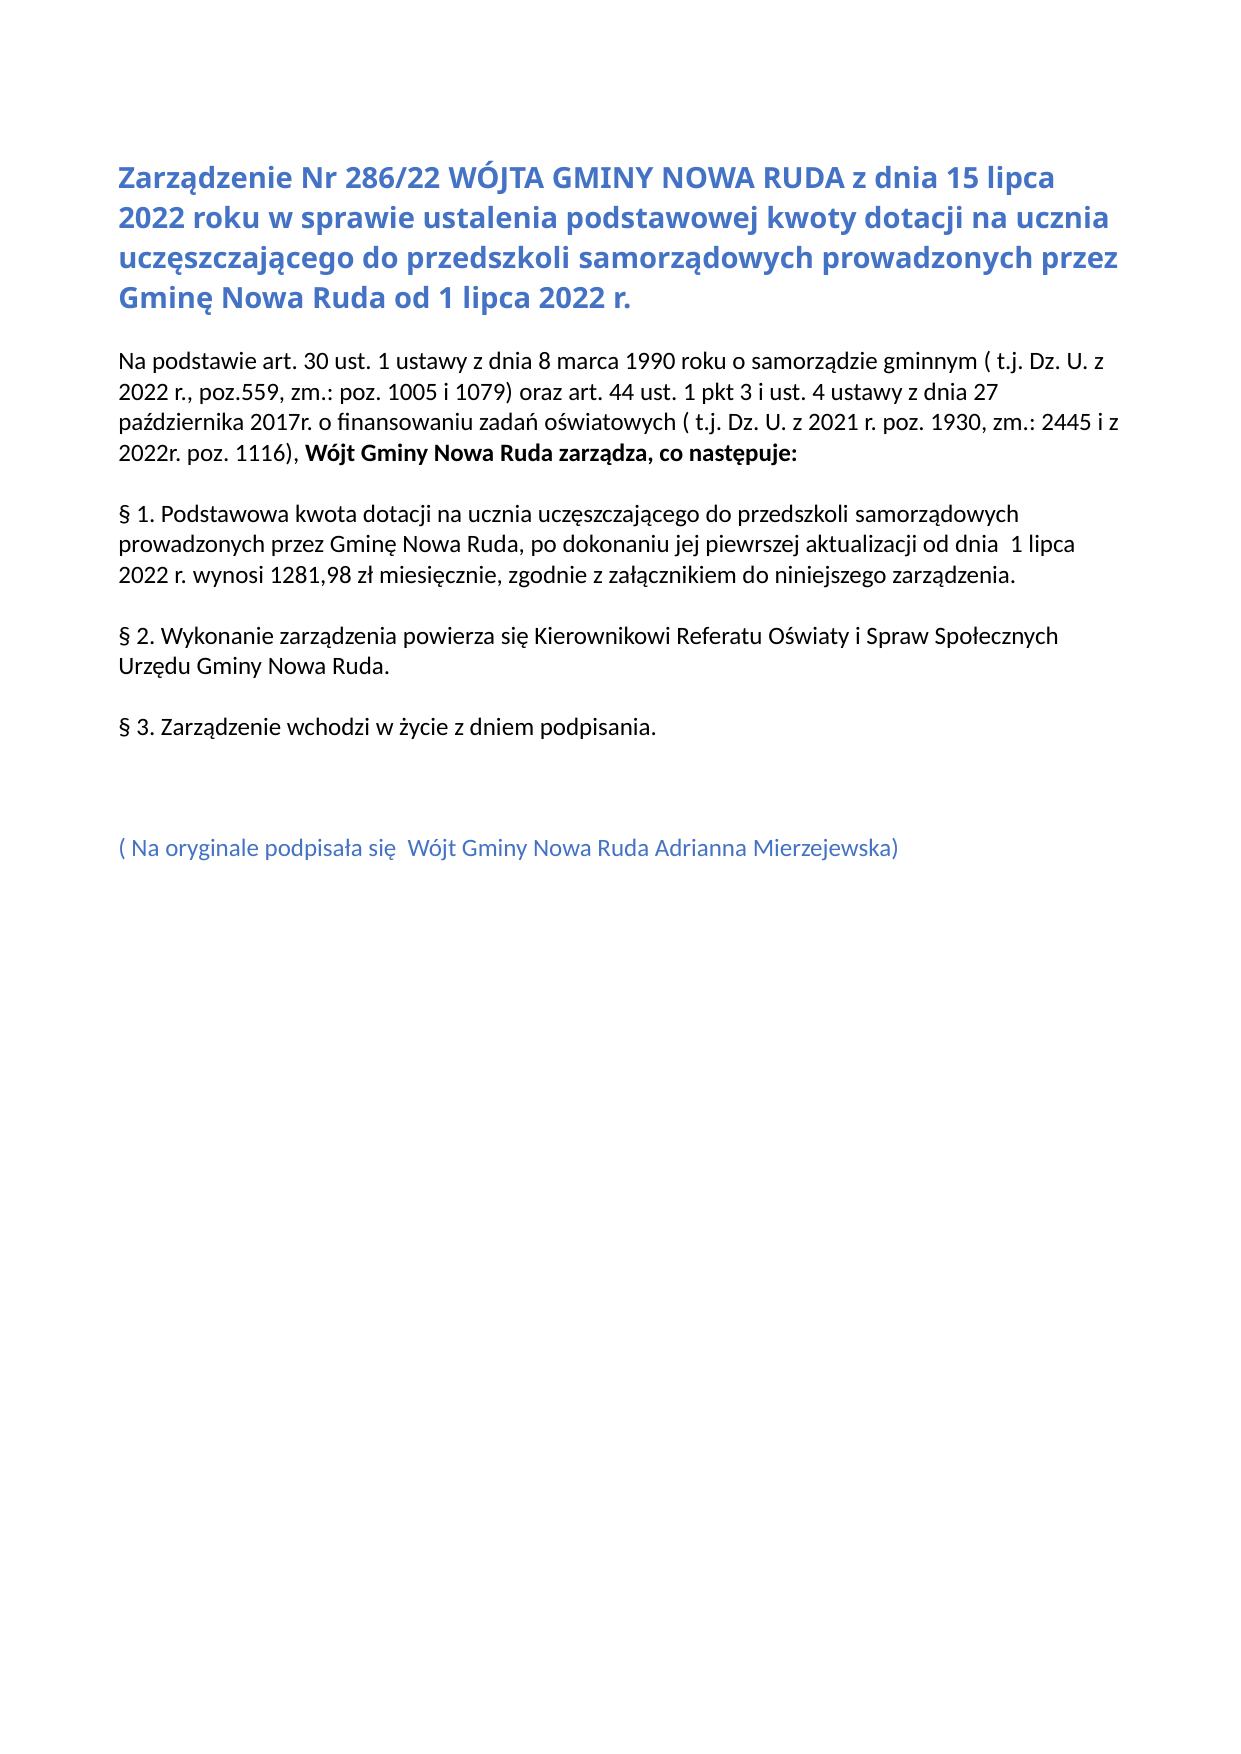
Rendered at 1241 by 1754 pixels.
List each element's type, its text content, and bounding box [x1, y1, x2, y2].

text Na podstawie art. 30 ust. 1 ustawy z dnia 8 marca 1990 roku o samorządzie gminnym ( t.j. Dz. U. z 2022 r., poz.559, zm.: poz. 1005 i 1079) oraz art. 44 ust. 1 pkt 3 i ust. 4 ustawy z dnia 27 października 2017r. o finansowaniu zadań oświatowych ( t.j. Dz. U. z 2021 r. poz. 1930, zm.: 2445 i z 2022r. poz. 1116), Wójt Gminy Nowa Ruda zarządza, co następuje: [118, 345, 1122, 467]
text Zarządzenie Nr 286/22 WÓJTA GMINY NOWA RUDA z dnia 15 lipca 2022 roku w sprawie ustalenia podstawowej kwoty dotacji na ucznia uczęszczającego do przedszkoli samorządowych prowadzonych przez Gminę Nowa Ruda od 1 lipca 2022 r. [118, 158, 1122, 317]
text § 3. Zarządzenie wchodzi w życie z dniem podpisania. [118, 712, 1122, 742]
text § 1. Podstawowa kwota dotacji na ucznia uczęszczającego do przedszkoli samorządowych prowadzonych przez Gminę Nowa Ruda, po dokonaniu jej piewrszej aktualizacji od dnia 1 lipca 2022 r. wynosi 1281,98 zł miesięcznie, zgodnie z załącznikiem do niniejszego zarządzenia. [118, 498, 1122, 589]
text ( Na oryginale podpisała się Wójt Gminy Nowa Ruda Adrianna Mierzejewska) [118, 832, 1122, 862]
text § 2. Wykonanie zarządzenia powierza się Kierownikowi Referatu Oświaty i Spraw Społecznych Urzędu Gminy Nowa Ruda. [118, 620, 1122, 681]
